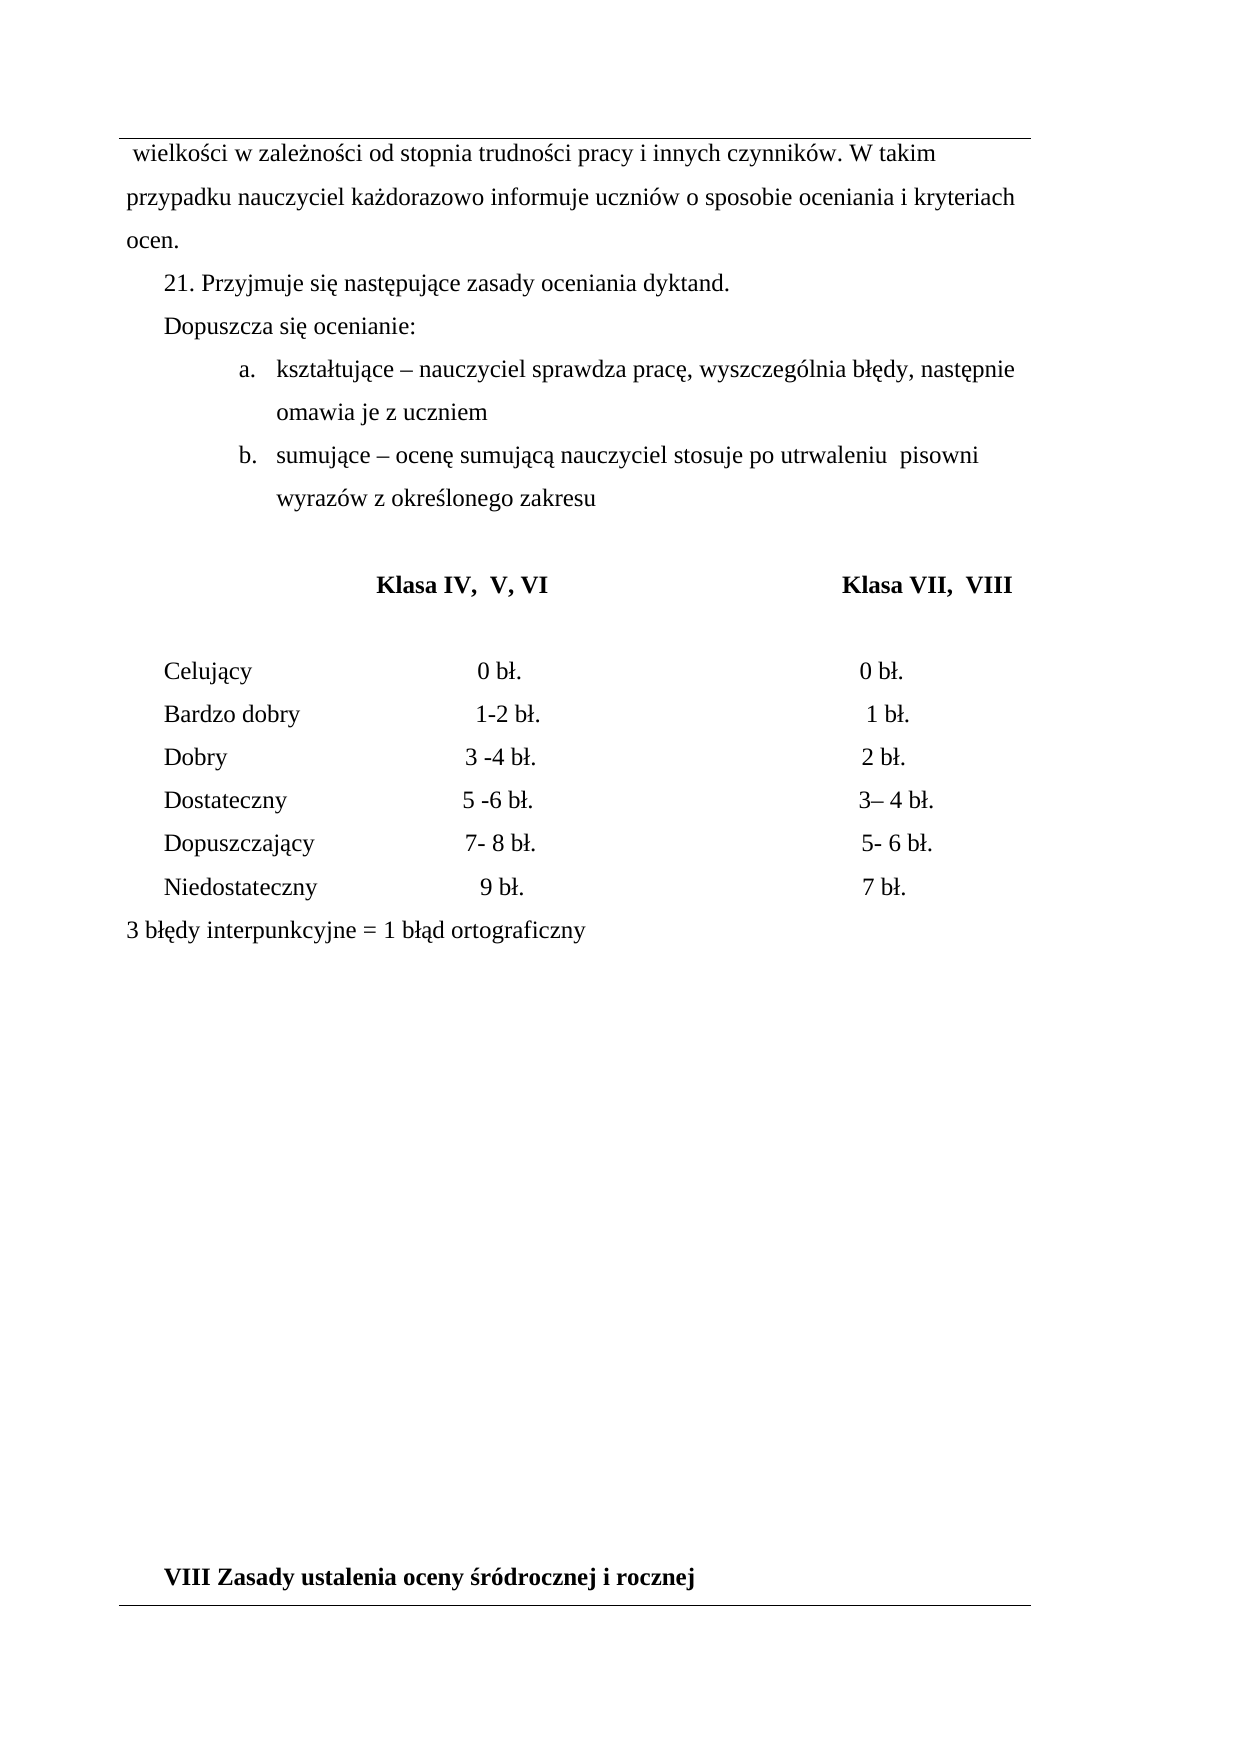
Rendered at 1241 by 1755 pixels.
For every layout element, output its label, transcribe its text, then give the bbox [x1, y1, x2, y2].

table_cell Na lekcjach stosuje się ocenianie sumujące oraz elementy oceniania kształtującego (OK). Podstawą oceniania kształtującego jest informacja zwrotna uwzględniająca to, co uczeń zrobił dobrze, co i jak wymaga poprawy, jak poprawić oraz jak powinien się dalej uczyć. Ma ona formę komentarza do pracy ucznia. Informacja zwrotna może być przekazywana pisemnie lub ustnie. Ponadto nauczyciel informuje o celach lekcji i kryteriach sukcesu w formie ustnej lub pisemnej. Prace pisemne, sprawdziany działowe, prace klasowe oprócz oceny są dodatkowo opatrzone komentarzem, informacją zwrotna dla ucznia o jego osiągnięciach edukacyjnych pomagających w uczeniu się. Częstotliwość oceniania prac wg oceniania kształtującego na semestr: - diagnoza na wejściu, kartkówka, praca pisemna, praca na lekcji, zadanie domowe VII Umowa z uczniami. Prace klasowe, sprawdziany, kartkówki, odpowiedzi ustne, prace domowe są obowiązkowe. Uczeń ma prawo do jednokrotnego poprawienia oceny z pisemnej formy kontroli na zasadach ustalonych przez nauczyciela. W dzienniku wpisuje się nową ocenę obok poprzedniej, a przy ustaleniu oceny końcowej bierze się pod uwagę obydwie. Uczeń, który nie zgłosił się w ustalonym terminie traci możliwość poprawienia oceny Jeżeli uczeń nie pisał sprawdzianu, pracy klasowej, kartkówki z przyczyn losowych, może zaliczyć pracę w formie i terminie uzgodnionym z nauczycielem, jednak nieprzekraczającym dwa tygodnie. Wszystkie prace klasowe, sprawdziany, testy, kartkówki i dyktanda przechowywane są w teczkach i udostępniane uczniom oraz rodzicom na zebraniach lub konsultacjach. W przypadku niezaliczenia pracy w terminie nauczyciel ma prawo do sprawdzenia wiedzy ucznia bez uzgadniania dodatkowego terminu. 7. Nie poprawia się ocen uzyskanych za: - ciche czytanie ze zrozumieniem( na tym samym tekście) - sprawdzenie znajomości treści lektur. 8. Uczeń może uzyskać pozytywne (lepsze) oceny przy okazji kolejnego czytania ze ze zrozumieniem czy sprawdzianu ze znajomości treści lektury. 9. Jeżeli uczeń nie zgadza się z wystawioną oceną, może zdawać egzamin komisyjny zgodnie z trybem ustalonym w WZO. W ostatnim tygodniu przed klasyfikacją nie ma możliwości poprawy ocen. Prace sprawdzone i poprawione nauczyciel zobowiązany jest oddać uczniom w ciągu dwóch tygodni. Parafka oznacza, że nauczyciel sprawdzał wykonanie zadania, ale nie sprawdzał jego zawartości merytorycznej. Uczniowie, którzy nie byli na zajęciach zobowiązani są do uzupełnienia wiadomości, notatek, ćwiczeń oraz zadań domowych. W przypadku dłuższej nieobecności w terminie ustalonym przez nauczyciela. Nauczyciel ma prawo odpytać ucznia, który nie odrobił pracy domowej. Prace domowe zadane z kilkudniowym wyprzedzeniem powinny być oddane w terminie wyznaczonym przez nauczyciela. W przypadku nieoddania pracy bądź stwierdzenia, że praca jest niesamodzielna uczeń otrzymuje ocenę niedostateczną. Przy ocenie wypracowań bierze się pod uwagę sposób ujęcia tematu i zakres jego rozwinięcia, zachowanie formy wypowiedzi, kompozycję, język i styl wypowiedzi, ortografię i interpunkcję oraz czytelność zapisu. Prace oprócz oceny są opatrzone komentarzem, informacją zwrotną dla ucznia. Ocenianie prac następuje zgodnie z umową dotyczącą konkretnej pracy. Szczegółowe kryteria oceny poszczególnych form stanowią załącznik do PZ0 Przy ocenianiu nauczyciel uwzględnia możliwości intelektualne ucznia oraz jego opinię z PPP. W przypadku sprawdzianów, testów przyjmuje się skalę przeliczania punktów na ocenę według następujących kryteriów 0% -35% - niedostateczny 36% - 49% dopuszczający 50% - 65% dostateczny 66% - 80% dobry 81% - 95% bardzo dobry 96% - 100% celujący 20. W przypadku kartkówek lub innych prac pisemnych- dopuszczalne są inne wielkości w zależności od stopnia trudności pracy i innych czynników. W takim przypadku nauczyciel każdorazowo informuje uczniów o sposobie oceniania i kryteriach ocen. 21. Przyjmuje się następujące zasady oceniania dyktand. Dopuszcza się ocenianie: kształtujące – nauczyciel sprawdza pracę, wyszczególnia błędy, następnie omawia je z uczniem sumujące – ocenę sumującą nauczyciel stosuje po utrwaleniu pisowni wyrazów z określonego zakresu Klasa IV, V, VI Klasa VII, VIII Celujący 0 bł. 0 bł. Bardzo dobry 1-2 bł. 1 bł. Dobry 3 -4 bł. 2 bł. Dostateczny 5 -6 bł. 3– 4 bł. Dopuszczający 7- 8 bł. 5- 6 bł. Niedostateczny 9 bł. 7 bł. 3 błędy interpunkcyjne = 1 błąd ortograficzny VIII Zasady ustalenia oceny śródrocznej i rocznej Oceny klasyfikacyjne śródroczne i roczne muszą być ustalone jako średnia ważona. ocen cząstkowych. Średnia ważona polega na traktowaniu poszczególnych ocen jako wielokrotności ocen cząstkowych. Ocenom cząstkowym przypisana jest waga: 1 (kolor niebieski), 2 (kolor zielony), 3 (kolor czerwony). Ocena uzyskana za: Waga oceny( w punktach) 1. Odpowiedź ustną O 1 2. Kartkówkę ( z ostatniego tematu , ze znajomości lektury ) K 1 3. Recytację 1 4. Czytanie 1 5. Pracę na lekcji , w grupach 1 6. Zadanie domowe 1 7. Aktywność na lekcji ( oraz jej brak ) 1 8. Zeszyt przedmiotowy 1 9. Wypracowanie 1 10. Osiągnięcia w konkursach ( etap szkolny ) 1 11. Kartkówkę ( z 2-3 ostatnich tematów ) 2 12. Dyktando 2 13. Osiągnięcia w konkursach ( etap rejonowy ) 2 14. Sprawdzian z wiedzy o języku 3 15. Pracę klasową 3 16. Test kompetencji 3 17. Sprawdzian ( np. z całego działu ) 3 18. Osiągnięcia w konkursach ( etap wojewódzki ) 3 IX Sposoby informowania uczniów i rodziców o ocenach O uzyskiwanych ocenach uczniowie informowani są na bieżąco. Każda praca pisemna zawierać będzie recenzje przedstawiającą zalety wypracowania i na co jeszcze trzeba zwrócić uwagę. Rodzice będą informowani o osiągnięciach uczniów w czasie spotkań z wychowawcą. W przypadku trudności w nauce, częstego nieprzygotowania do lekcji, lekceważącego stosunku do przedmiotu rodzice będą informowani podczas indywidualnych spotkań z nauczycielem lub telefonicznie. Nauczyciel informuje pisemnie rodziców (prawnych opiekunów) o zagrożeniu oceną niedostateczną w klasyfikacji śródrocznej lub końcoworocznej na miesiąc przed klasyfikacyjnym posiedzeniem rady pedagogicznej X Uczniowie z dostosowaniem wymagań edukacyjnych i stwierdzoną dysleksją rozwojową W stosunku do uczniów z dostosowaniem wymagań edukacyjnych (stwierdzone i zapisane w opinii wydanej przez poradnię psychologiczno-pedagogiczną) ogólnie stosowane są następujące ułatwienia: uczniowie mogą zdobyć mniej punktów, aby uzyskać ocenę dopuszczającą (dotyczy to np. sprawdzianów cichego czytania ze zrozumieniem, sprawdzianów ze znajomości treści lektur obowiązkowych, ) większa tolerancja błędów językowych, ortograficznych i interpunkcyjnych przy ocenianiu ćwiczeń redakcyjnych uczniowie mają możliwość poprawy dyktanda na ocenę dopuszczającą (bezbłędne przepisanie tekstu dyktanda z uwzględnieniem poprawek naniesionych przez nauczyciela). przy ocenie ćwiczeń redakcyjnych uczniów ze stwierdzoną dysleksją rozwojową (stwierdzona i zapisana w opinii wydanej przez poradnię psychologiczno-pedagogiczną) nie bierze się pod uwagę poprawności ortograficznej i interpunkcyjnej, a odpowiednio – komunikatywność wypowiedzi i czytelność zapisu z pominięciem zaburzeń strony graficznej pisma ponadto nauczyciel uwzględnia przy ocenianiu uczniów indywidualne wytyczne zapisane w poszczególnych opiniach (np. wolne tempo pracy – więcej czasu na sprawdzianach X Ewaluacja PZO 1. W wyniku ewaluacji PZO wprowadzono następujące zmiany: a) Wypracowanie procedury poprawiania wyników niekorzystnych, Halina Nałęcz Ocena celująca Uczeń: [119, 139, 1031, 1605]
table_cell [1031, 138, 1060, 1605]
